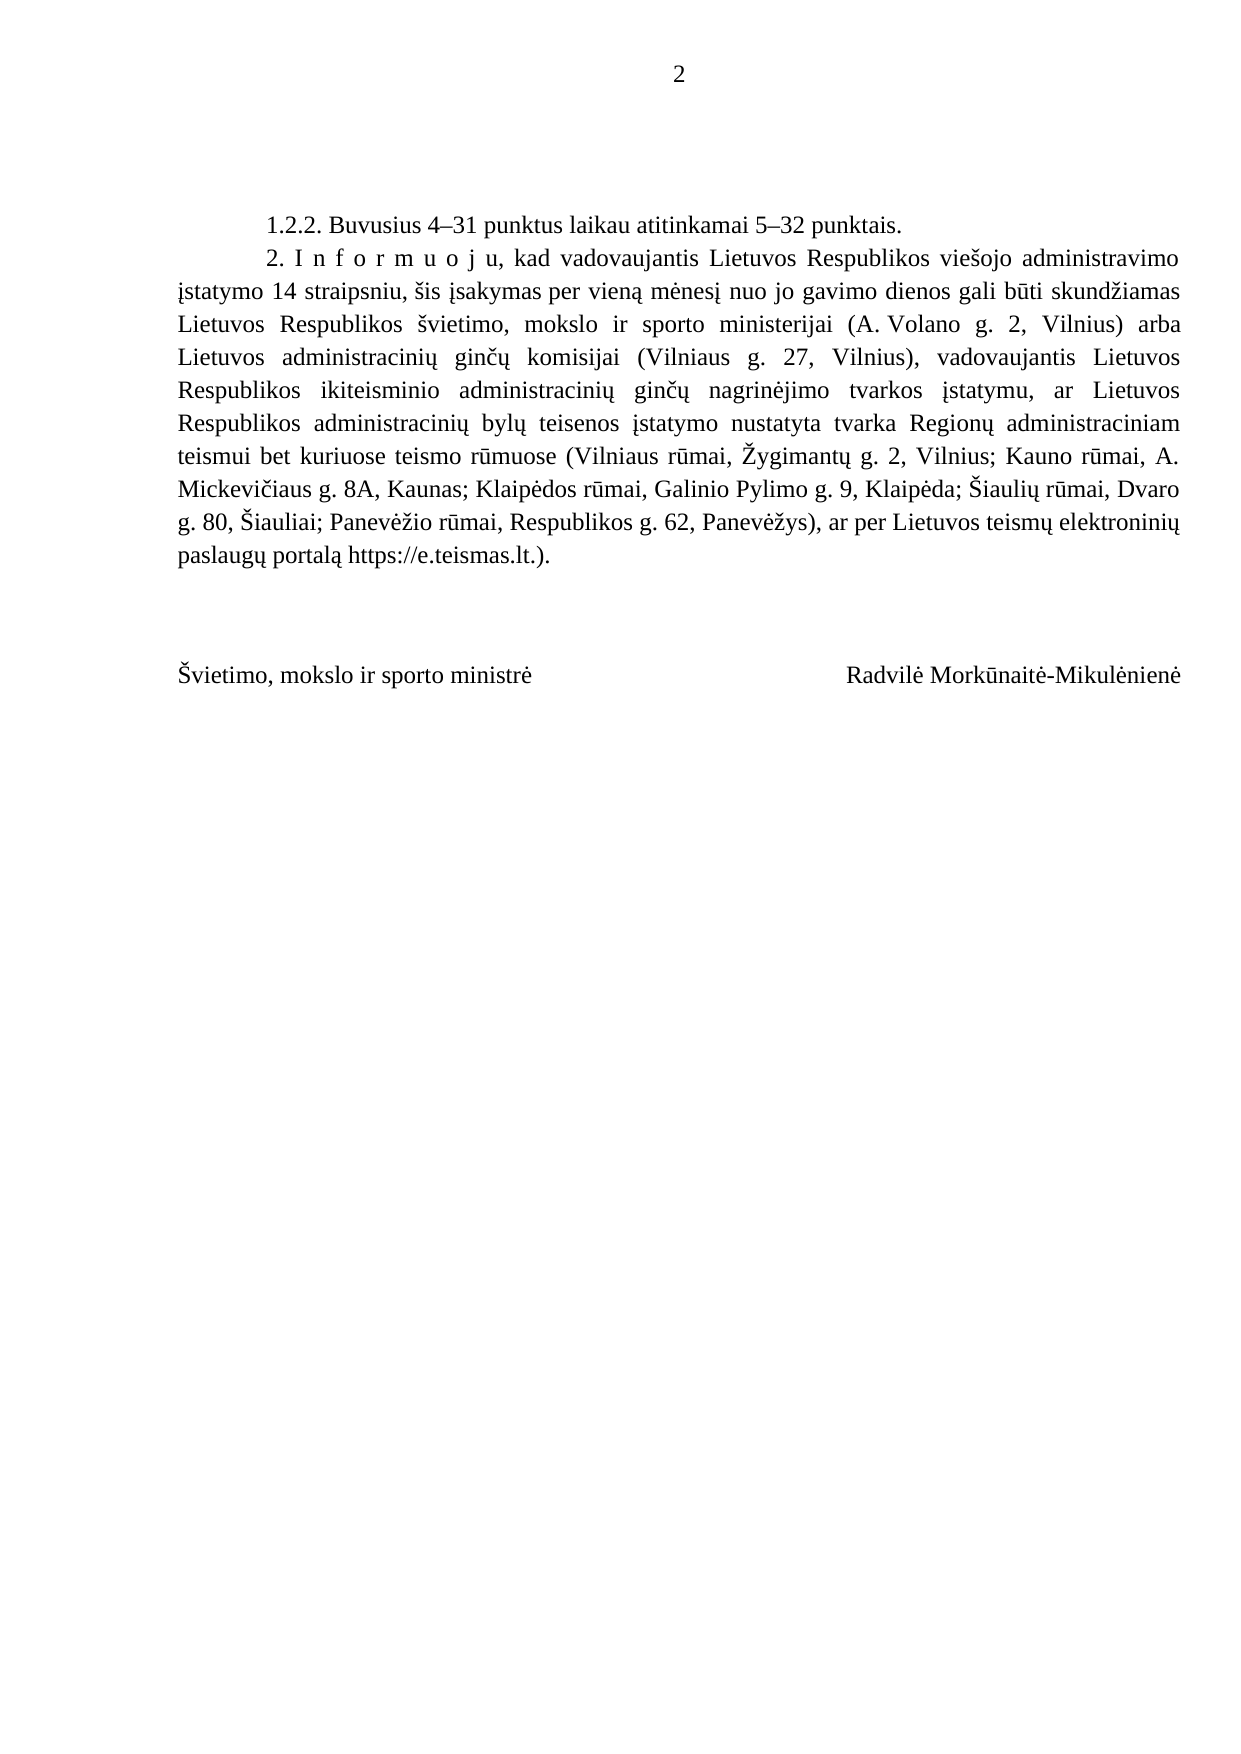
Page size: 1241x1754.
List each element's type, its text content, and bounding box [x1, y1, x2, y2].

text 1.2.2. Buvusius 4–31 punktus laikau atitinkamai 5–32 punktais. [266, 210, 1181, 239]
text Švietimo, mokslo ir sporto ministrė Radvilė Morkūnaitė-Mikulėnienė [177, 660, 1181, 688]
text 2. I n f o r m u o j u, kad vadovaujantis Lietuvos Respublikos viešojo administravimo įstatymo 14 straipsniu, šis įsakymas per vieną mėnesį nuo jo gavimo dienos gali būti skundžiamas Lietuvos Respublikos švietimo, mokslo ir sporto ministerijai (A. Volano g. 2, Vilnius) arba Lietuvos administracinių ginčų komisijai (Vilniaus g. 27, Vilnius), vadovaujantis Lietuvos Respublikos ikiteisminio administracinių ginčų nagrinėjimo tvarkos įstatymu, ar Lietuvos Respublikos administracinių bylų teisenos įstatymo nustatyta tvarka Regionų administraciniam teismui bet kuriuose teismo rūmuose (Vilniaus rūmai, Žygimantų g. 2, Vilnius; Kauno rūmai, A. Mickevičiaus g. 8A, Kaunas; Klaipėdos rūmai, Galinio Pylimo g. 9, Klaipėda; Šiaulių rūmai, Dvaro g. 80, Šiauliai; Panevėžio rūmai, Respublikos g. 62, Panevėžys), ar per Lietuvos teismų elektroninių paslaugų portalą https://e.teismas.lt.). [177, 243, 1181, 569]
